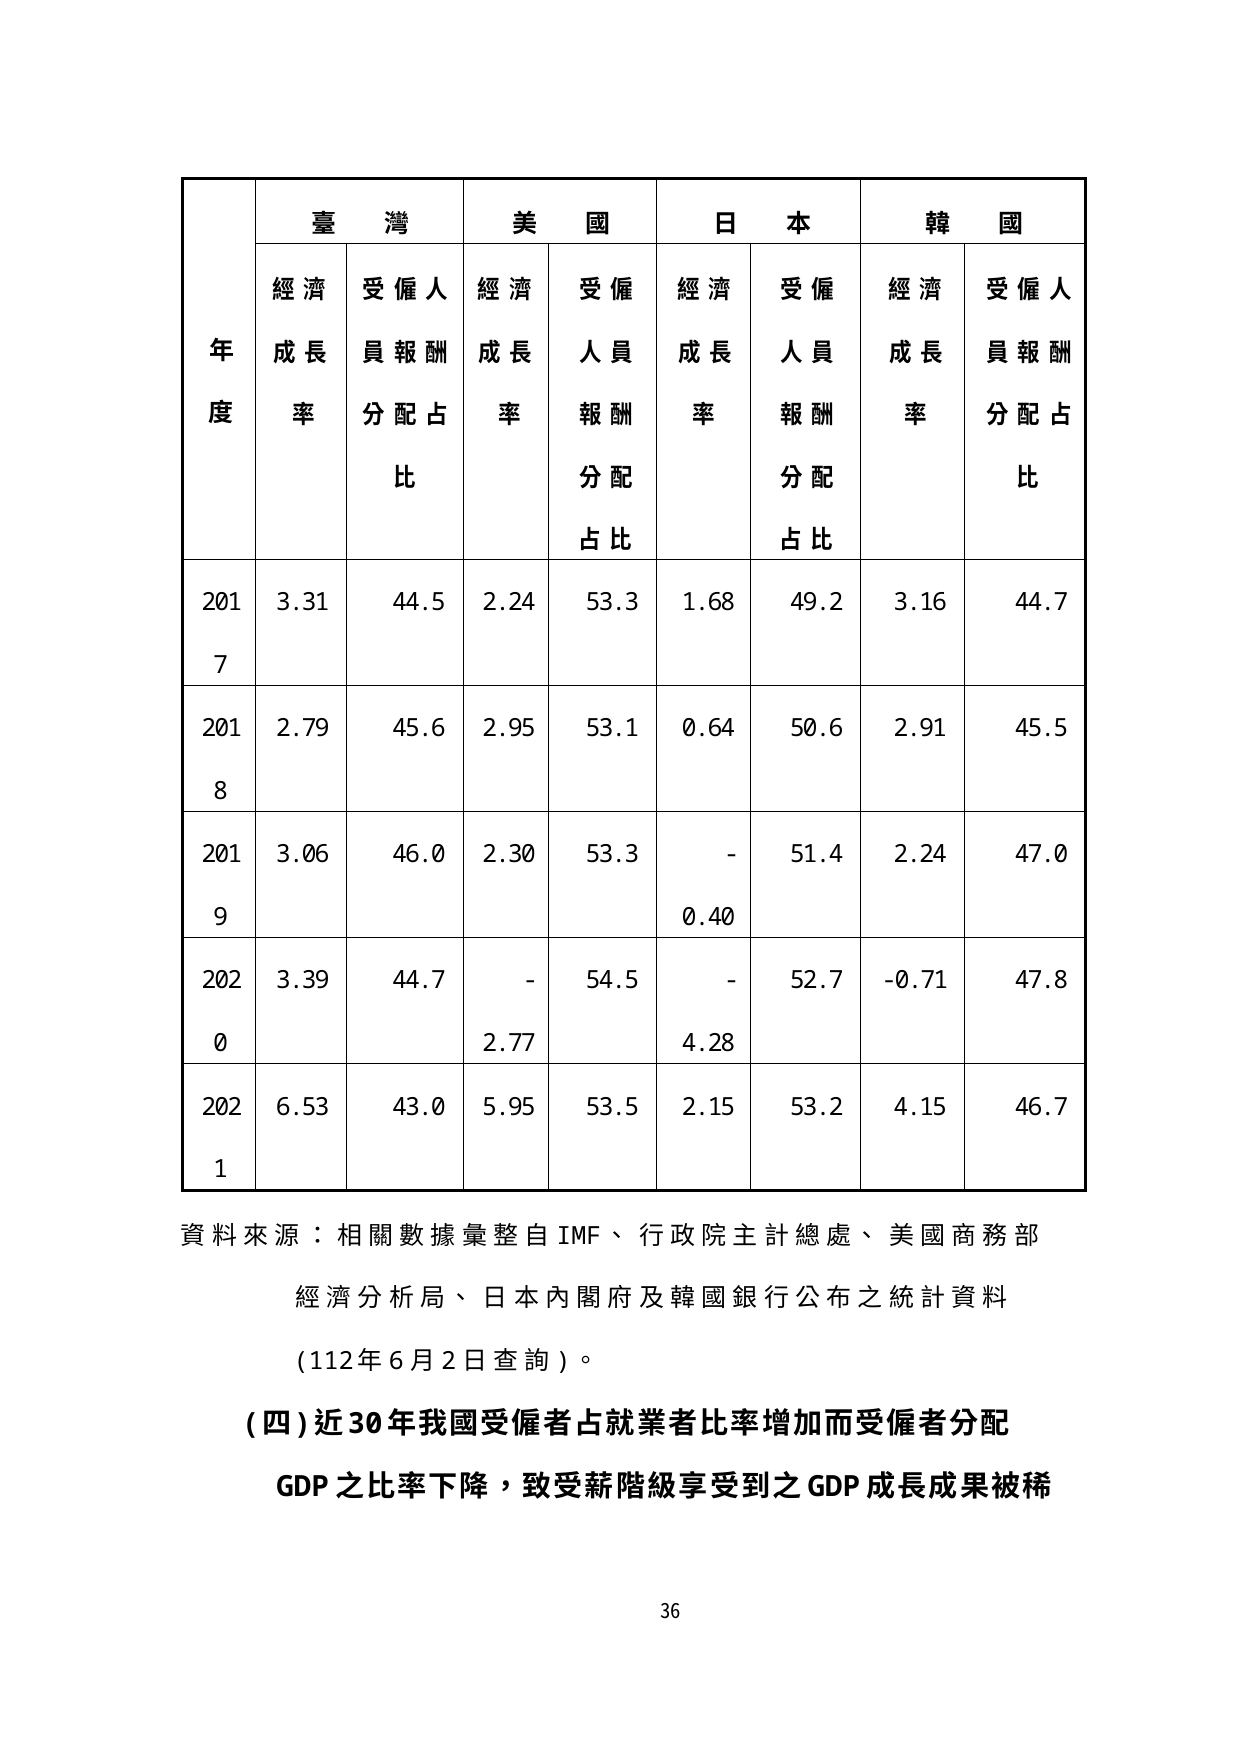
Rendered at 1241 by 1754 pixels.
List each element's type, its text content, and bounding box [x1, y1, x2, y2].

table_cell 44.7 [965, 560, 1084, 684]
table_cell 3.31 [256, 560, 346, 684]
table_cell 2.24 [861, 812, 964, 937]
table_cell 受僱人員報酬分配占比 [965, 244, 1084, 558]
table_cell 2018 [184, 686, 255, 811]
table_cell 2.95 [464, 686, 548, 811]
table_cell 47.8 [965, 938, 1084, 1063]
table_cell 46.0 [347, 812, 463, 937]
table_cell 經濟 成長率 [256, 244, 346, 558]
table_cell 2.79 [256, 686, 346, 811]
table_cell 53.5 [549, 1064, 656, 1189]
table_cell -0.40 [657, 812, 750, 937]
table_cell 受僱人員報酬分配占比 [549, 244, 656, 558]
table_header 韓 國 [861, 180, 1084, 243]
table_cell 3.39 [256, 938, 346, 1063]
table_cell 46.7 [965, 1064, 1084, 1189]
table_cell 2021 [184, 1064, 255, 1189]
table_cell 53.3 [549, 560, 656, 684]
table_cell 45.6 [347, 686, 463, 811]
table_cell 43.0 [347, 1064, 463, 1189]
table_cell 2020 [184, 938, 255, 1063]
table_header 年度 [184, 180, 255, 558]
table_cell -0.71 [861, 938, 964, 1063]
table_cell 47.0 [965, 812, 1084, 937]
table_cell 0.64 [657, 686, 750, 811]
table_cell 6.53 [256, 1064, 346, 1189]
table_cell 2.91 [861, 686, 964, 811]
table_cell 2019 [184, 812, 255, 937]
table_cell 2.24 [464, 560, 548, 684]
table_cell 2.15 [657, 1064, 750, 1189]
table_cell 受僱人員報酬分配占比 [751, 244, 860, 558]
table_header 臺 灣 [256, 180, 463, 243]
table_cell -2.77 [464, 938, 548, 1063]
table_cell 1.68 [657, 560, 750, 684]
text (四)近30年我國受僱者占就業者比率增加而受僱者分配GDP之比率下降，致受薪階級享受到之GDP成長成果被稀 [236, 1379, 1063, 1504]
table_cell 49.2 [751, 560, 860, 684]
text 資料來源：相關數據彙整自IMF、行政院主計總處、美國商務部經濟分析局、日本內閣府及韓國銀行公布之統計資料(112年6月2日查詢)。 [169, 1192, 1063, 1379]
table_cell 53.1 [549, 686, 656, 811]
table_cell 2017 [184, 560, 255, 684]
table_cell 經濟 成長率 [464, 244, 548, 558]
table_cell 44.5 [347, 560, 463, 684]
table_cell 2.30 [464, 812, 548, 937]
table_cell 5.95 [464, 1064, 548, 1189]
table_cell 受僱人員報酬分配占比 [347, 244, 463, 558]
table_cell 53.2 [751, 1064, 860, 1189]
table_cell 45.5 [965, 686, 1084, 811]
table_cell 53.3 [549, 812, 656, 937]
table_cell 51.4 [751, 812, 860, 937]
table_header 日 本 [657, 180, 860, 243]
table_cell 經濟 成長率 [861, 244, 964, 558]
table_cell 經濟 成長率 [657, 244, 750, 558]
table_cell 3.16 [861, 560, 964, 684]
table_cell 4.15 [861, 1064, 964, 1189]
table_cell 54.5 [549, 938, 656, 1063]
table_cell 52.7 [751, 938, 860, 1063]
table_cell -4.28 [657, 938, 750, 1063]
table_cell 50.6 [751, 686, 860, 811]
table_cell 44.7 [347, 938, 463, 1063]
table_header 美 國 [464, 180, 656, 243]
table_cell 3.06 [256, 812, 346, 937]
